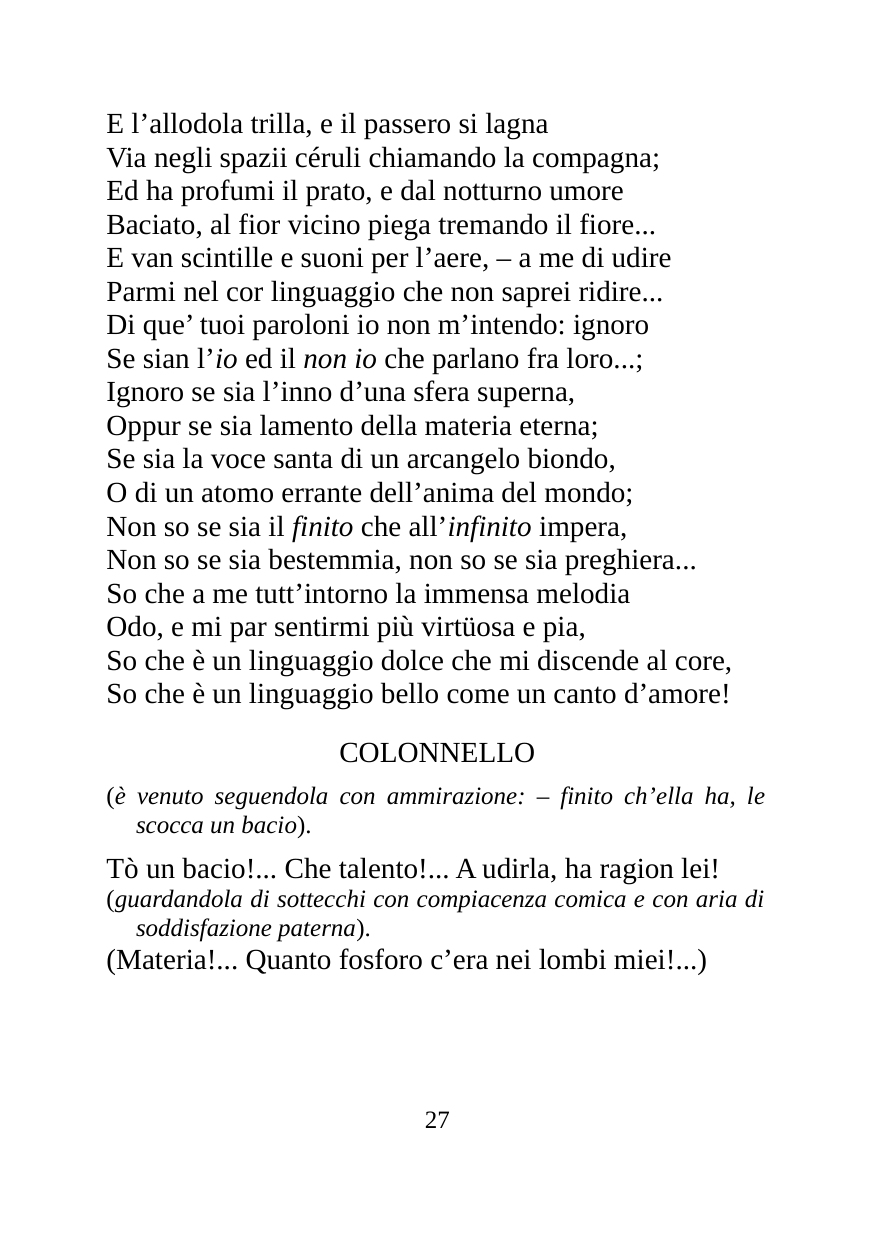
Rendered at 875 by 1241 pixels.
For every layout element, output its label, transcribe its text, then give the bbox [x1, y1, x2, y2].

text Ignoro se sia l’inno d’una sfera superna, [106, 374, 768, 408]
text So che a me tutt’intorno la immensa melodia [106, 576, 768, 609]
text O di un atomo errante dell’anima del mondo; [106, 475, 768, 509]
text Se sia la voce santa di un arcangelo biondo, [106, 442, 768, 475]
text E van scintille e suoni per l’aere, – a me di udire [106, 240, 768, 274]
text E l’allodola trilla, e il passero si lagna [106, 106, 768, 140]
text COLONNELLO [106, 735, 768, 768]
text Parmi nel cor linguaggio che non saprei ridire... [106, 274, 768, 307]
text (è venuto seguendola con ammirazione: – finito ch’ella ha, le scocca un bacio). [106, 781, 768, 838]
text Baciato, al fior vicino piega tremando il fiore... [106, 207, 768, 240]
text So che è un linguaggio dolce che mi discende al core, [106, 643, 768, 676]
text So che è un linguaggio bello come un canto d’amore! [106, 676, 768, 710]
text Non so se sia bestemmia, non so se sia preghiera... [106, 542, 768, 576]
text Tò un bacio!... Che talento!... A udirla, ha ragion lei! [106, 851, 768, 884]
text Di que’ tuoi paroloni io non m’intendo: ignoro [106, 307, 768, 341]
text Non so se sia il finito che all’infinito impera, [106, 509, 768, 542]
text Oppur se sia lamento della materia eterna; [106, 408, 768, 442]
text Ed ha profumi il prato, e dal notturno umore [106, 173, 768, 207]
text (Materia!... Quanto fosforo c’era nei lombi miei!...) [106, 942, 768, 976]
text (guardandola di sottecchi con compiacenza comica e con aria di soddisfazione paterna). [106, 884, 768, 942]
text Via negli spazii céruli chiamando la compagna; [106, 140, 768, 173]
text Odo, e mi par sentirmi più virtüosa e pia, [106, 609, 768, 643]
text Se sian l’io ed il non io che parlano fra loro...; [106, 341, 768, 374]
